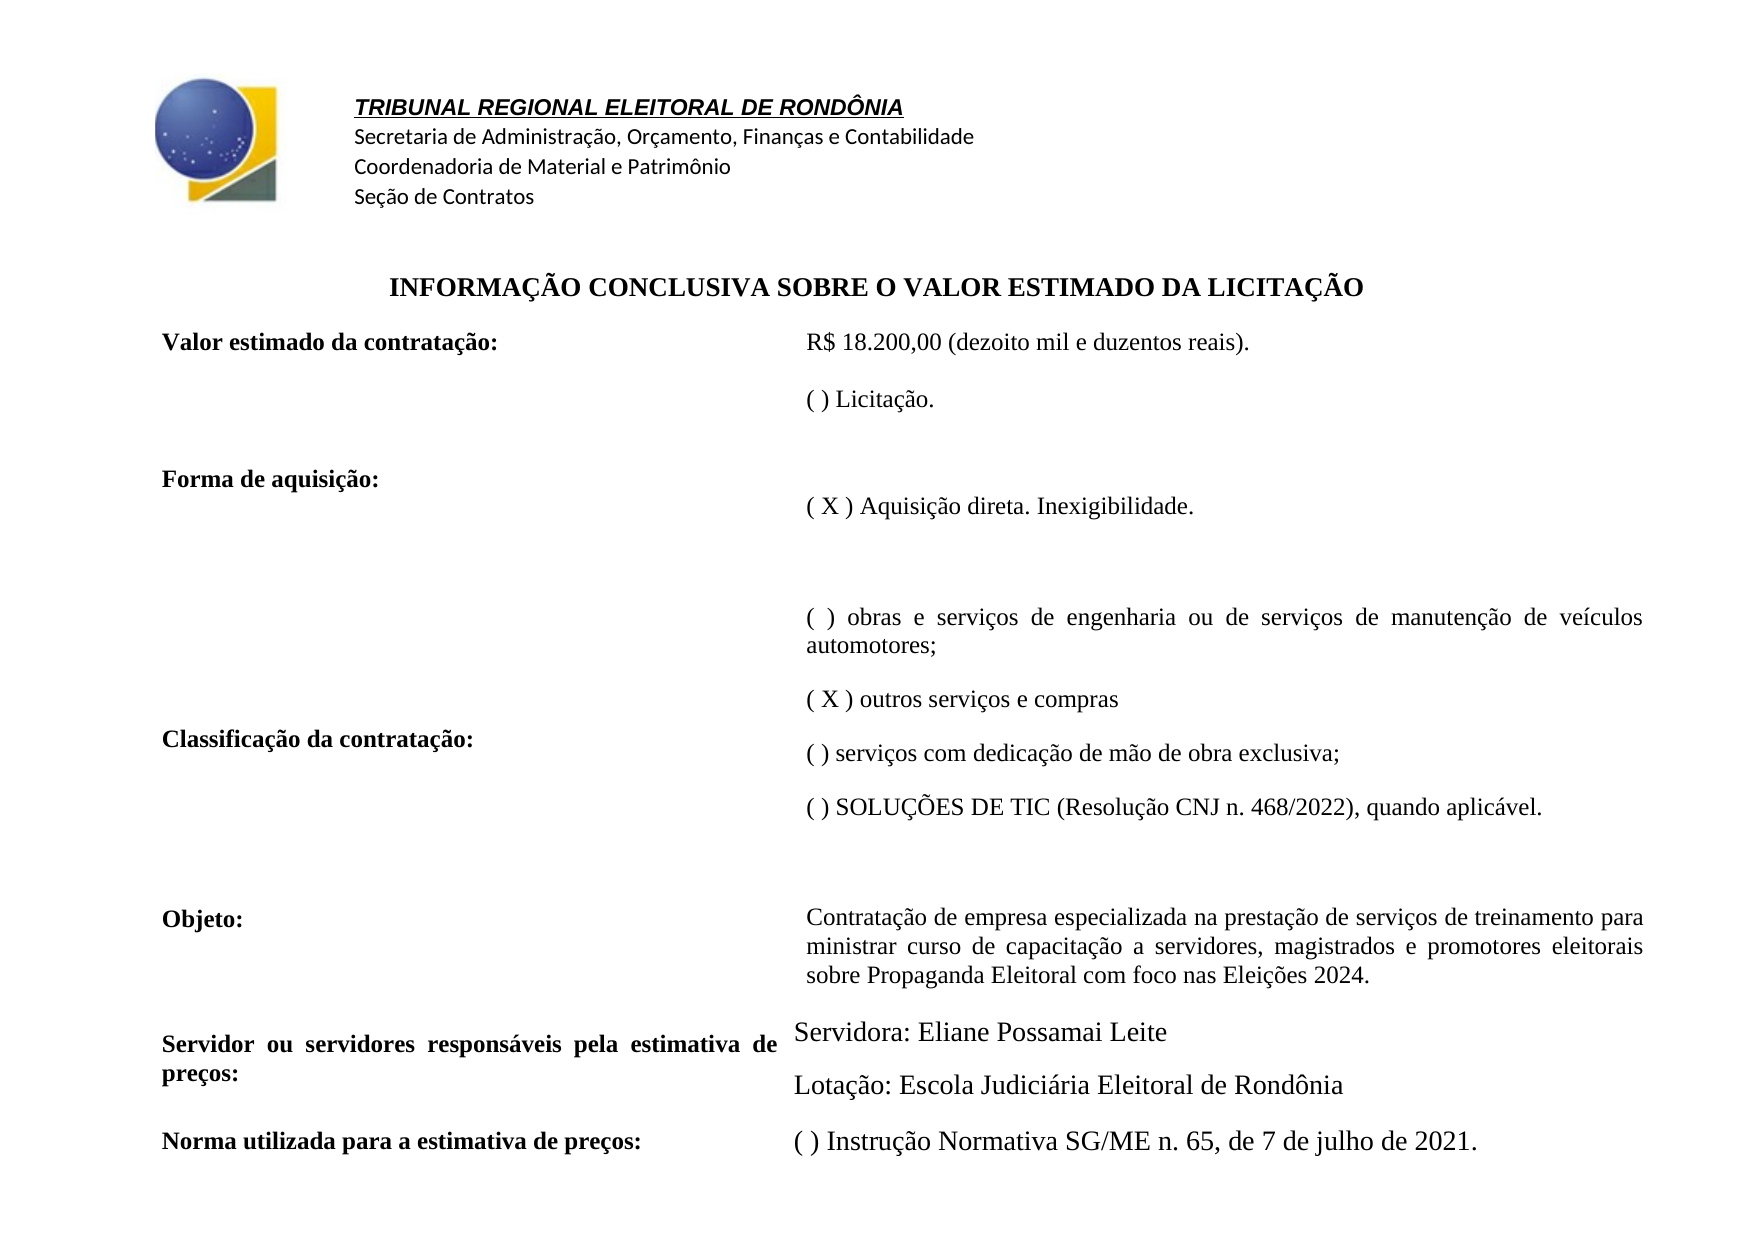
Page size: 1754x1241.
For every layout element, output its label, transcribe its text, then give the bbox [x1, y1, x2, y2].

table_header R$ 18.200,00 (dezoito mil e duzentos reais). [792, 313, 1658, 370]
table_cell Servidor ou servidores responsáveis pela estimativa de preços: [148, 1003, 792, 1112]
table_cell Objeto: [148, 889, 792, 1003]
table_cell Norma utilizada para a estimativa de preços: [148, 1113, 792, 1158]
table_cell ( ) obras e serviços de engenharia ou de serviços de manutenção de veículos automotores; ( X ) outros serviços e compras ( ) serviços com dedicação de mão de obra exclusiva; ( ) SOLUÇÕES DE TIC (Resolução CNJ n. 468/2022), quando aplicável. [792, 588, 1658, 888]
table_cell ( ) Instrução Normativa SG/ME n. 65, de 7 de julho de 2021. [792, 1113, 1658, 1158]
table_cell Contratação de empresa especializada na prestação de serviços de treinamento para ministrar curso de capacitação a servidores, magistrados e promotores eleitorais sobre Propaganda Eleitoral com foco nas Eleições 2024. [792, 889, 1658, 1003]
table_cell ( ) Licitação. ( X ) Aquisição direta. Inexigibilidade. [792, 370, 1658, 588]
table_cell Servidora: Eliane Possamai Leite Lotação: Escola Judiciária Eleitoral de Rondônia [792, 1003, 1658, 1112]
table_cell Forma de aquisição: [148, 370, 792, 588]
text INFORMAÇÃO CONCLUSIVA SOBRE O VALOR ESTIMADO DA LICITAÇÃO [148, 271, 1606, 302]
table_cell Classificação da contratação: [148, 588, 792, 888]
table_header Valor estimado da contratação: [148, 313, 792, 370]
